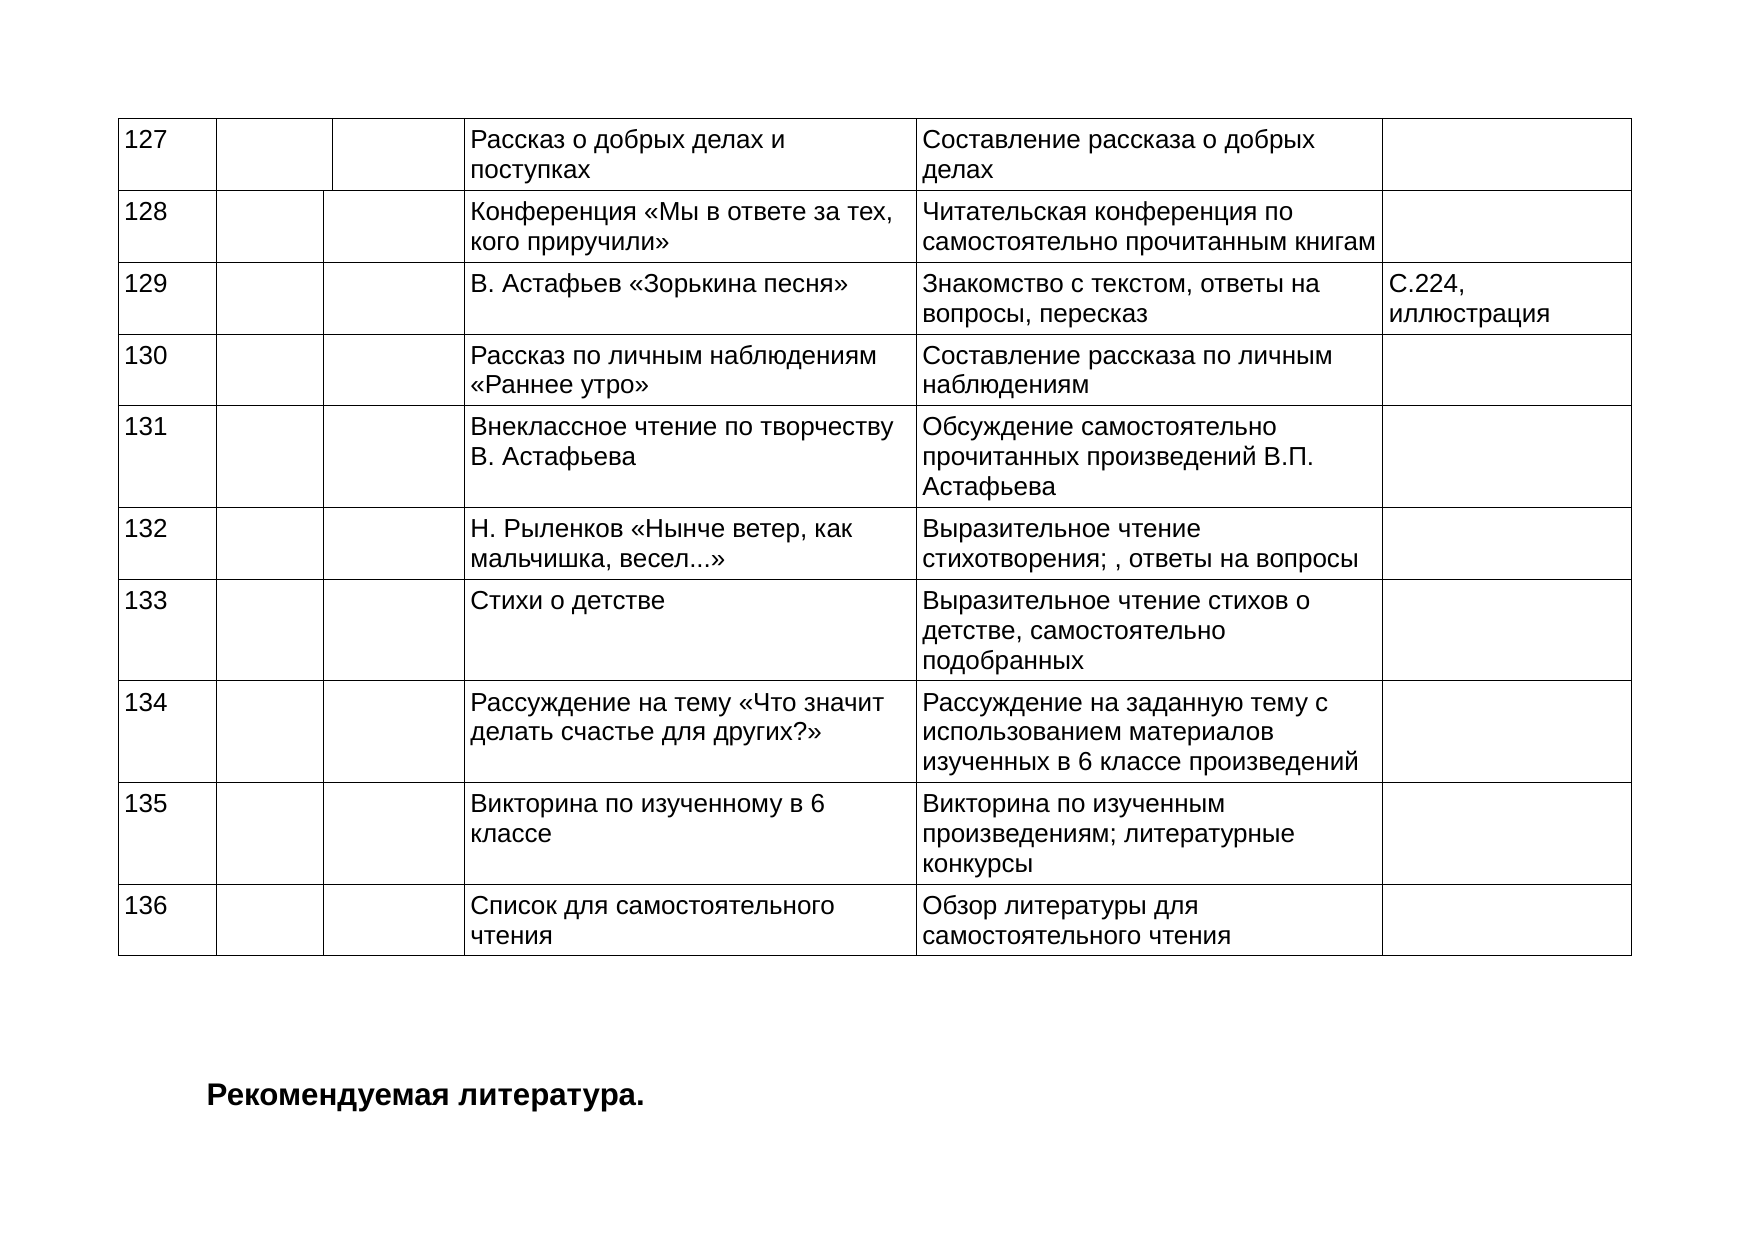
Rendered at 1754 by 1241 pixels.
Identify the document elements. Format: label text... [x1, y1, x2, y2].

table_cell Конференция «Мы в ответе за тех, кого приручили» [465, 191, 916, 262]
table_cell [1383, 783, 1631, 884]
table_cell [1383, 119, 1631, 190]
table_cell 129 [119, 263, 216, 333]
table_cell [333, 119, 464, 190]
table_cell [324, 335, 464, 405]
table_cell В. Астафьев «Зорькина песня» [465, 263, 916, 333]
table_cell Обсуждение самостоятельно прочитанных произведений В.П. Астафьева [917, 406, 1382, 507]
table_cell [217, 508, 323, 579]
table_cell [217, 783, 323, 884]
table_cell [324, 191, 464, 262]
table_cell [1383, 508, 1631, 579]
table_cell [1632, 262, 1638, 333]
table_cell [1383, 580, 1631, 680]
table_cell [1632, 334, 1638, 405]
table_cell [217, 406, 323, 507]
table_cell 134 [119, 681, 216, 782]
table_cell [217, 191, 323, 262]
text Рекомендуемая литература. [118, 1076, 1636, 1111]
table_cell [1632, 190, 1638, 262]
table_cell 135 [119, 783, 216, 884]
table_cell [324, 580, 464, 680]
table_cell 127 [119, 119, 216, 190]
table_cell 133 [119, 580, 216, 680]
table_cell [1632, 579, 1638, 680]
table_cell [217, 335, 323, 405]
table_cell [1632, 782, 1638, 884]
table_cell Составление рассказа о добрых делах [917, 119, 1382, 190]
table_cell [217, 263, 323, 333]
table_cell Рассуждение на тему «Что значит делать счастье для других?» [465, 681, 916, 782]
table_cell Список для самостоятельного чтения [465, 885, 916, 955]
table_cell Выразительное чтение стихов о детстве, самостоятельно подобранных [917, 580, 1382, 680]
table_cell Рассказ по личным наблюдениям «Раннее утро» [465, 335, 916, 405]
table_cell [1632, 680, 1638, 782]
table_cell [1383, 681, 1631, 782]
table_cell Читательская конференция по самостоятельно прочитанным книгам [917, 191, 1382, 262]
table_cell Внеклассное чтение по творчеству В. Астафьева [465, 406, 916, 507]
table_cell [324, 263, 464, 333]
table_cell [324, 508, 464, 579]
table_cell Знакомство с текстом, ответы на вопросы, пересказ [917, 263, 1382, 333]
table_cell [324, 783, 464, 884]
table_cell [217, 580, 323, 680]
table_cell [217, 681, 323, 782]
table_cell Викторина по изученным произведениям; литературные конкурсы [917, 783, 1382, 884]
table_cell 136 [119, 885, 216, 955]
table_cell [1632, 118, 1638, 190]
table_cell Рассказ о добрых делах и поступках [465, 119, 916, 190]
table_cell [324, 406, 464, 507]
table_cell 131 [119, 406, 216, 507]
table_cell 130 [119, 335, 216, 405]
table_cell [1632, 884, 1638, 955]
table_cell Выразительное чтение стихотворения; , ответы на вопросы [917, 508, 1382, 579]
table_cell [1383, 191, 1631, 262]
table_cell [217, 119, 332, 190]
table_cell [1383, 335, 1631, 405]
table_cell [1383, 406, 1631, 507]
table_cell 132 [119, 508, 216, 579]
table_cell Составление рассказа по личным наблюдениям [917, 335, 1382, 405]
table_cell [324, 681, 464, 782]
table_cell [217, 885, 323, 955]
table_cell [324, 885, 464, 955]
table_cell [1632, 507, 1638, 579]
table_cell [1383, 885, 1631, 955]
table_cell Стихи о детстве [465, 580, 916, 680]
table_cell Н. Рыленков «Нынче ветер, как мальчишка, весел...» [465, 508, 916, 579]
table_cell Викторина по изученному в 6 классе [465, 783, 916, 884]
table_cell [1632, 405, 1638, 507]
table_cell 128 [119, 191, 216, 262]
table_cell Рассуждение на заданную тему с использованием материалов изученных в 6 классе произведений [917, 681, 1382, 782]
table_cell Обзор литературы для самостоятельного чтения [917, 885, 1382, 955]
table_cell С.224, иллюстрация [1383, 263, 1631, 333]
